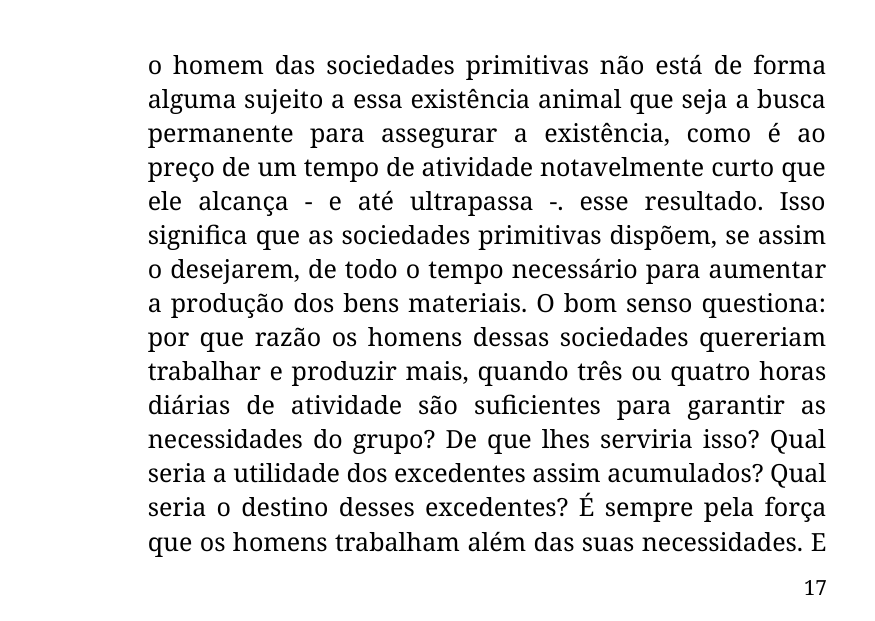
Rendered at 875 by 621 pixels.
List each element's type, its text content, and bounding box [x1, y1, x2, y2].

text o homem das sociedades primitivas não está de forma alguma sujeito a essa existência animal que seja a busca permanente para assegurar a existência, como é ao preço de um tempo de atividade notavelmente curto que ele alcança - e até ultrapassa -. esse resultado. Isso significa que as sociedades primitivas dispõem, se assim o desejarem, de todo o tempo necessário para aumentar a produção dos bens materiais. O bom senso questiona: por que razão os homens dessas sociedades quereriam trabalhar e produzir mais, quando três ou quatro horas diárias de atividade são suficientes para garantir as necessidades do grupo? De que lhes serviria isso? Qual seria a utilidade dos excedentes assim acumulados? Qual seria o destino desses excedentes? É sempre pela força que os homens trabalham além das suas necessidades. E [148, 47, 827, 558]
